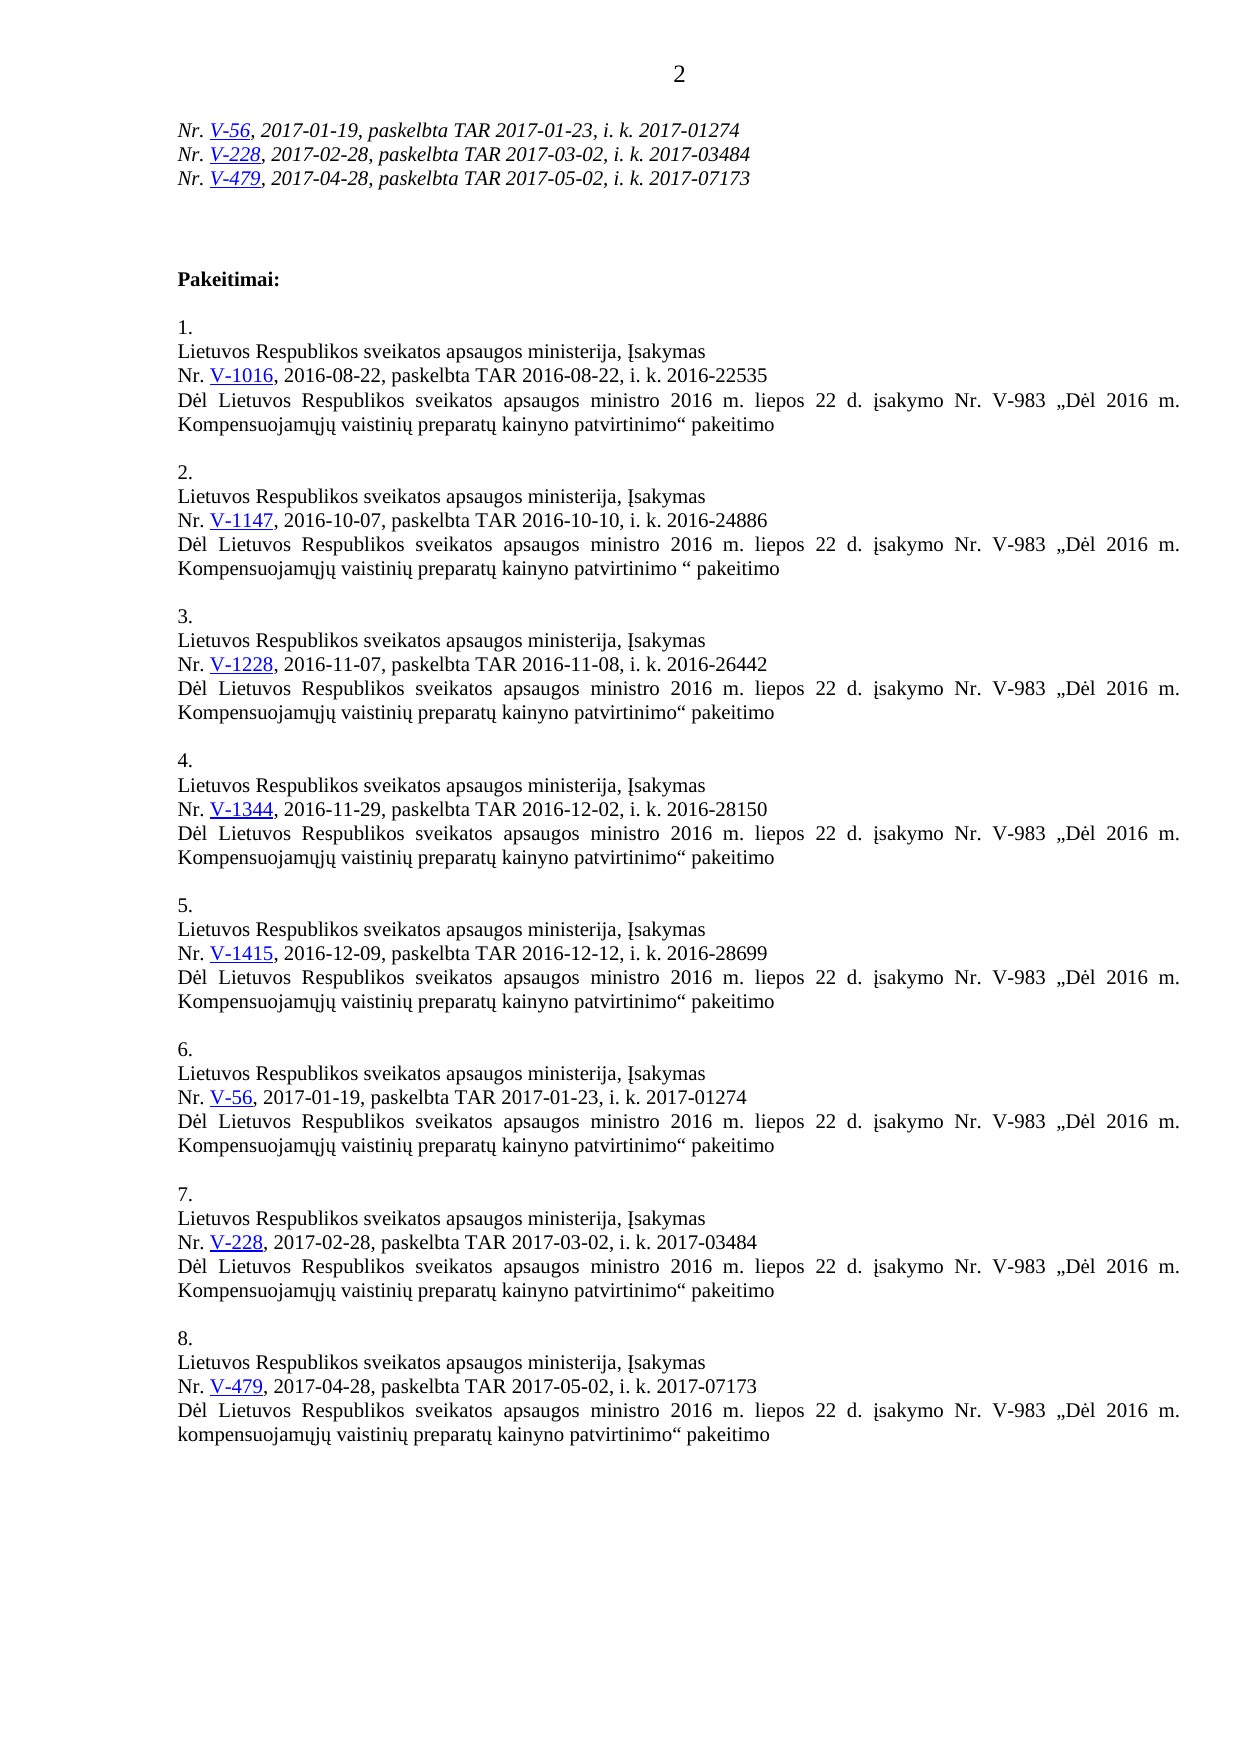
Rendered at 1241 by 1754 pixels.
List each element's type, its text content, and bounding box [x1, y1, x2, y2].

text Lietuvos Respublikos sveikatos apsaugos ministerija, Įsakymas [177, 628, 1181, 652]
text Lietuvos Respublikos sveikatos apsaugos ministerija, Įsakymas [177, 484, 1181, 508]
text Nr. V-56, 2017-01-19, paskelbta TAR 2017-01-23, i. k. 2017-01274 [177, 1085, 1181, 1109]
text Nr. V-228, 2017-02-28, paskelbta TAR 2017-03-02, i. k. 2017-03484 [177, 142, 1181, 166]
text Lietuvos Respublikos sveikatos apsaugos ministerija, Įsakymas [177, 1206, 1181, 1230]
text Dėl Lietuvos Respublikos sveikatos apsaugos ministro 2016 m. liepos 22 d. įsakymo Nr. V-983 „Dėl 2016 m. Kompensuojamųjų vaistinių preparatų kainyno patvirtinimo“ pakeitimo [177, 1254, 1181, 1302]
text 5. [177, 893, 1181, 917]
text Dėl Lietuvos Respublikos sveikatos apsaugos ministro 2016 m. liepos 22 d. įsakymo Nr. V-983 „Dėl 2016 m. Kompensuojamųjų vaistinių preparatų kainyno patvirtinimo“ pakeitimo [177, 821, 1181, 869]
text 1. [177, 315, 1181, 339]
text Nr. V-1228, 2016-11-07, paskelbta TAR 2016-11-08, i. k. 2016-26442 [177, 652, 1181, 676]
text Pakeitimai: [177, 267, 1181, 291]
text Lietuvos Respublikos sveikatos apsaugos ministerija, Įsakymas [177, 917, 1181, 941]
text Nr. V-479, 2017-04-28, paskelbta TAR 2017-05-02, i. k. 2017-07173 [177, 166, 1181, 190]
text Nr. V-1147, 2016-10-07, paskelbta TAR 2016-10-10, i. k. 2016-24886 [177, 508, 1181, 532]
text 4. [177, 748, 1181, 772]
text Nr. V-1415, 2016-12-09, paskelbta TAR 2016-12-12, i. k. 2016-28699 [177, 941, 1181, 965]
text Dėl Lietuvos Respublikos sveikatos apsaugos ministro 2016 m. liepos 22 d. įsakymo Nr. V-983 „Dėl 2016 m. Kompensuojamųjų vaistinių preparatų kainyno patvirtinimo“ pakeitimo [177, 676, 1181, 724]
text Dėl Lietuvos Respublikos sveikatos apsaugos ministro 2016 m. liepos 22 d. įsakymo Nr. V-983 „Dėl 2016 m. Kompensuojamųjų vaistinių preparatų kainyno patvirtinimo“ pakeitimo [177, 1109, 1181, 1157]
text Nr. V-1016, 2016-08-22, paskelbta TAR 2016-08-22, i. k. 2016-22535 [177, 363, 1181, 387]
text Dėl Lietuvos Respublikos sveikatos apsaugos ministro 2016 m. liepos 22 d. įsakymo Nr. V-983 „Dėl 2016 m. kompensuojamųjų vaistinių preparatų kainyno patvirtinimo“ pakeitimo [177, 1398, 1181, 1446]
text 8. [177, 1326, 1181, 1350]
text Nr. V-1344, 2016-11-29, paskelbta TAR 2016-12-02, i. k. 2016-28150 [177, 797, 1181, 821]
text Dėl Lietuvos Respublikos sveikatos apsaugos ministro 2016 m. liepos 22 d. įsakymo Nr. V-983 „Dėl 2016 m. Kompensuojamųjų vaistinių preparatų kainyno patvirtinimo“ pakeitimo [177, 965, 1181, 1013]
text 2. [177, 460, 1181, 484]
text Nr. V-56, 2017-01-19, paskelbta TAR 2017-01-23, i. k. 2017-01274 [177, 118, 1181, 142]
text Dėl Lietuvos Respublikos sveikatos apsaugos ministro 2016 m. liepos 22 d. įsakymo Nr. V-983 „Dėl 2016 m. Kompensuojamųjų vaistinių preparatų kainyno patvirtinimo “ pakeitimo [177, 532, 1181, 580]
text 6. [177, 1037, 1181, 1061]
text Nr. V-228, 2017-02-28, paskelbta TAR 2017-03-02, i. k. 2017-03484 [177, 1230, 1181, 1254]
text Lietuvos Respublikos sveikatos apsaugos ministerija, Įsakymas [177, 1350, 1181, 1374]
text Lietuvos Respublikos sveikatos apsaugos ministerija, Įsakymas [177, 1061, 1181, 1085]
text Dėl Lietuvos Respublikos sveikatos apsaugos ministro 2016 m. liepos 22 d. įsakymo Nr. V-983 „Dėl 2016 m. Kompensuojamųjų vaistinių preparatų kainyno patvirtinimo“ pakeitimo [177, 387, 1181, 436]
text 7. [177, 1182, 1181, 1206]
text Lietuvos Respublikos sveikatos apsaugos ministerija, Įsakymas [177, 772, 1181, 797]
text Nr. V-479, 2017-04-28, paskelbta TAR 2017-05-02, i. k. 2017-07173 [177, 1374, 1181, 1398]
text 3. [177, 604, 1181, 628]
text Lietuvos Respublikos sveikatos apsaugos ministerija, Įsakymas [177, 339, 1181, 363]
